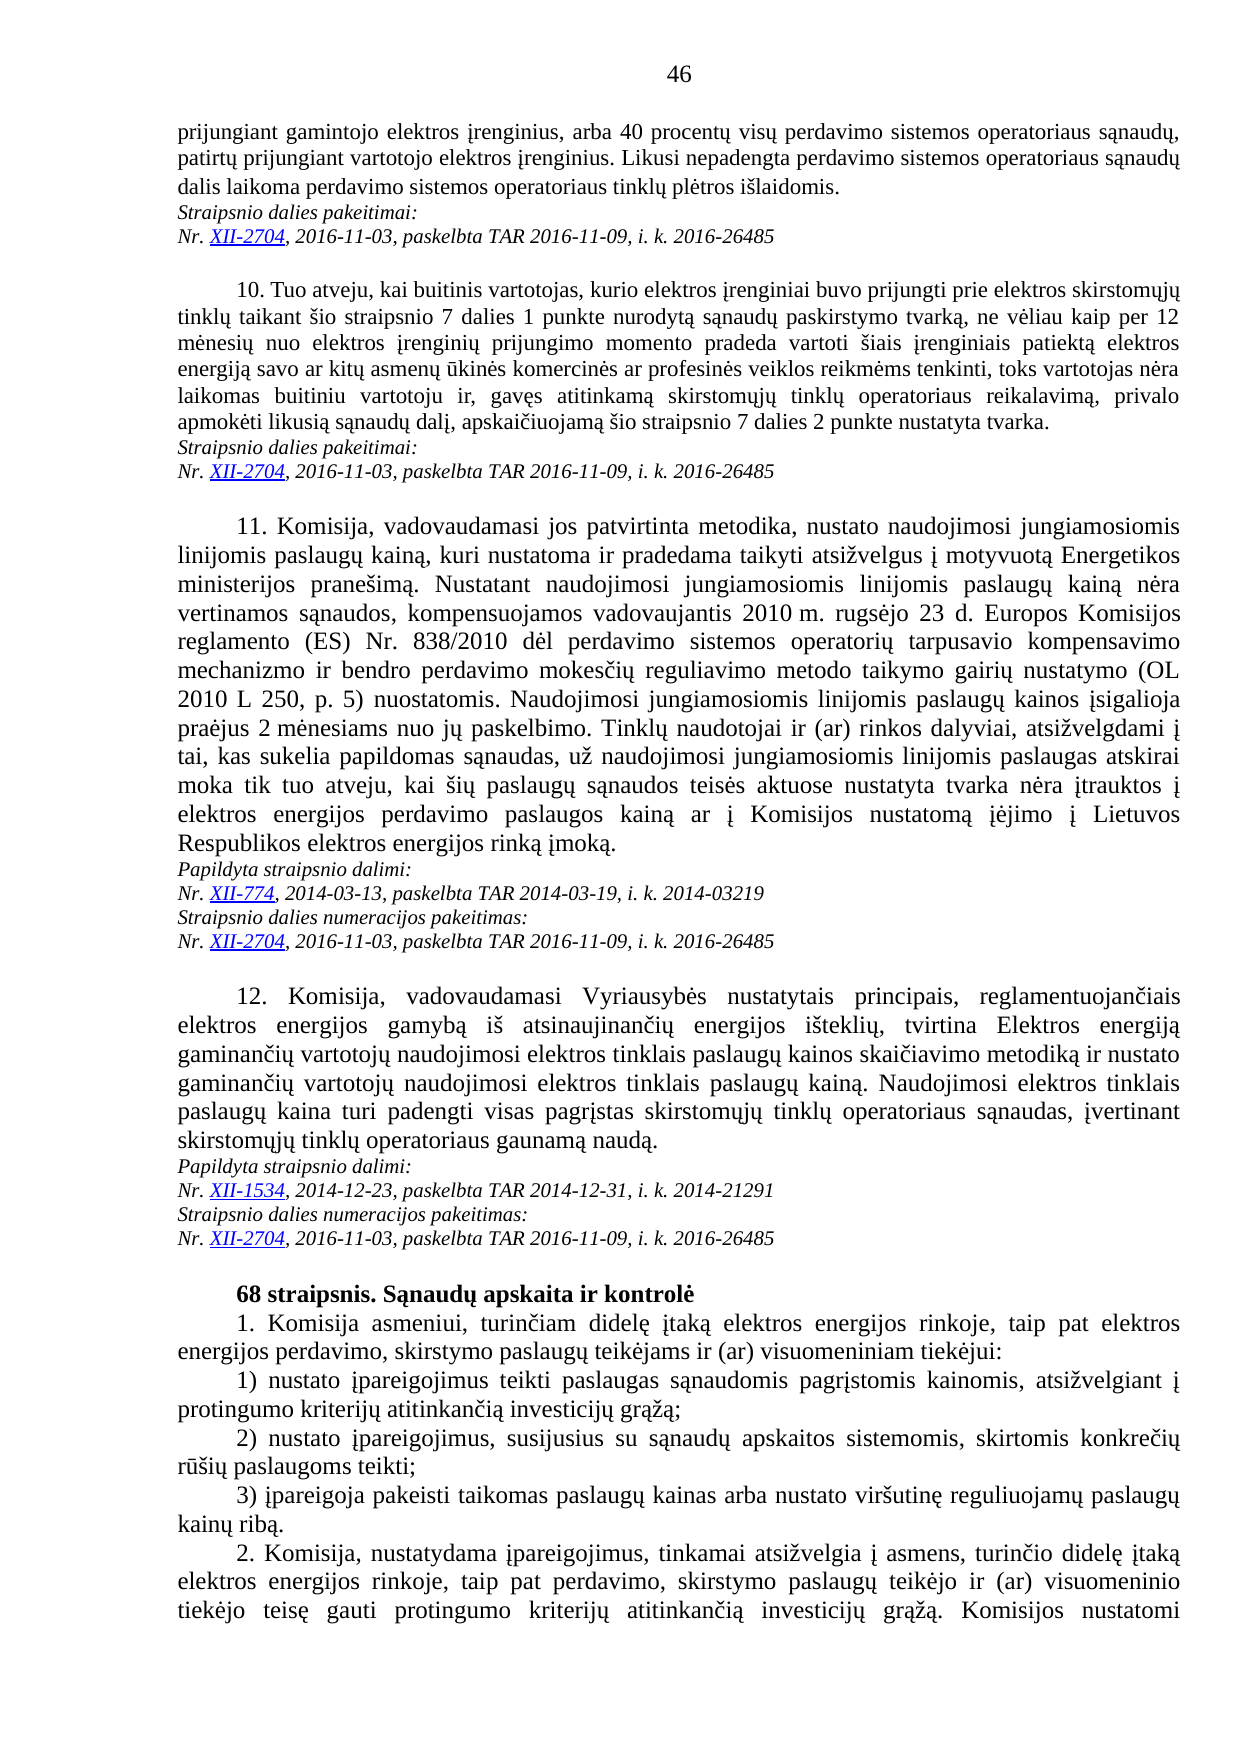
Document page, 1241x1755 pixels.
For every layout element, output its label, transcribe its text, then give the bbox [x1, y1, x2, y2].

text Nr. XII-2704, 2016-11-03, paskelbta TAR 2016-11-09, i. k. 2016-26485 [177, 929, 1181, 953]
text 11. Komisija, vadovaudamasi jos patvirtinta metodika, nustato naudojimosi jungiamosiomis linijomis paslaugų kainą, kuri nustatoma ir pradedama taikyti atsižvelgus į motyvuotą Energetikos ministerijos pranešimą. Nustatant naudojimosi jungiamosiomis linijomis paslaugų kainą nėra vertinamos sąnaudos, kompensuojamos vadovaujantis 2010 m. rugsėjo 23 d. Europos Komisijos reglamento (ES) Nr. 838/2010 dėl perdavimo sistemos operatorių tarpusavio kompensavimo mechanizmo ir bendro perdavimo mokesčių reguliavimo metodo taikymo gairių nustatymo (OL 2010 L 250, p. 5) nuostatomis. Naudojimosi jungiamosiomis linijomis paslaugų kainos įsigalioja praėjus 2 mėnesiams nuo jų paskelbimo. Tinklų naudotojai ir (ar) rinkos dalyviai, atsižvelgdami į tai, kas sukelia papildomas sąnaudas, už naudojimosi jungiamosiomis linijomis paslaugas atskirai moka tik tuo atveju, kai šių paslaugų sąnaudos teisės aktuose nustatyta tvarka nėra įtrauktos į elektros energijos perdavimo paslaugos kainą ar į Komisijos nustatomą įėjimo į Lietuvos Respublikos elektros energijos rinką įmoką. [177, 511, 1181, 856]
text 1) nustato įpareigojimus teikti paslaugas sąnaudomis pagrįstomis kainomis, atsižvelgiant į protingumo kriterijų atitinkančią investicijų grąžą; [177, 1365, 1181, 1423]
text Nr. XII-2704, 2016-11-03, paskelbta TAR 2016-11-09, i. k. 2016-26485 [177, 224, 1181, 248]
text Nr. XII-2704, 2016-11-03, paskelbta TAR 2016-11-09, i. k. 2016-26485 [177, 1226, 1181, 1250]
text 10. Tuo atveju, kai buitinis vartotojas, kurio elektros įrenginiai buvo prijungti prie elektros skirstomųjų tinklų taikant šio straipsnio 7 dalies 1 punkte nurodytą sąnaudų paskirstymo tvarką, ne vėliau kaip per 12 mėnesių nuo elektros įrenginių prijungimo momento pradeda vartoti šiais įrenginiais patiektą elektros energiją savo ar kitų asmenų ūkinės komercinės ar profesinės veiklos reikmėms tenkinti, toks vartotojas nėra laikomas buitiniu vartotoju ir, gavęs atitinkamą skirstomųjų tinklų operatoriaus reikalavimą, privalo apmokėti likusią sąnaudų dalį, apskaičiuojamą šio straipsnio 7 dalies 2 punkte nustatyta tvarka. [177, 276, 1181, 434]
text 12. Komisija, vadovaudamasi Vyriausybės nustatytais principais, reglamentuojančiais elektros energijos gamybą iš atsinaujinančių energijos išteklių, tvirtina Elektros energiją gaminančių vartotojų naudojimosi elektros tinklais paslaugų kainos skaičiavimo metodiką ir nustato gaminančių vartotojų naudojimosi elektros tinklais paslaugų kainą. Naudojimosi elektros tinklais paslaugų kaina turi padengti visas pagrįstas skirstomųjų tinklų operatoriaus sąnaudas, įvertinant skirstomųjų tinklų operatoriaus gaunamą naudą. [177, 981, 1181, 1154]
text Nr. XII-1534, 2014-12-23, paskelbta TAR 2014-12-31, i. k. 2014-21291 [177, 1178, 1181, 1202]
text Straipsnio dalies pakeitimai: [177, 434, 1181, 459]
text 1. Komisija asmeniui, turinčiam didelę įtaką elektros energijos rinkoje, taip pat elektros energijos perdavimo, skirstymo paslaugų teikėjams ir (ar) visuomeniniam tiekėjui: [177, 1308, 1181, 1365]
text Straipsnio dalies pakeitimai: [177, 199, 1181, 224]
text Papildyta straipsnio dalimi: [177, 856, 1181, 881]
text 2. Komisija, nustatydama įpareigojimus, tinkamai atsižvelgia į asmens, turinčio didelę įtaką elektros energijos rinkoje, taip pat perdavimo, skirstymo paslaugų teikėjo ir (ar) visuomeninio tiekėjo teisę gauti protingumo kriterijų atitinkančią investicijų grąžą. Komisijos nustatomi [177, 1538, 1181, 1624]
text Papildyta straipsnio dalimi: [177, 1154, 1181, 1178]
text 3) įpareigoja pakeisti taikomas paslaugų kainas arba nustato viršutinę reguliuojamų paslaugų kainų ribą. [177, 1480, 1181, 1538]
text Nr. XII-2704, 2016-11-03, paskelbta TAR 2016-11-09, i. k. 2016-26485 [177, 459, 1181, 483]
text Nr. XII-774, 2014-03-13, paskelbta TAR 2014-03-19, i. k. 2014-03219 [177, 881, 1181, 904]
text 68 straipsnis. Sąnaudų apskaita ir kontrolė [177, 1279, 1181, 1308]
text prijungiant gamintojo elektros įrenginius, arba 40 procentų visų perdavimo sistemos operatoriaus sąnaudų, patirtų prijungiant vartotojo elektros įrenginius. Likusi nepadengta perdavimo sistemos operatoriaus sąnaudų dalis laikoma perdavimo sistemos operatoriaus tinklų plėtros išlaidomis. [177, 118, 1181, 199]
text 2) nustato įpareigojimus, susijusius su sąnaudų apskaitos sistemomis, skirtomis konkrečių rūšių paslaugoms teikti; [177, 1423, 1181, 1480]
text Straipsnio dalies numeracijos pakeitimas: [177, 904, 1181, 929]
text Straipsnio dalies numeracijos pakeitimas: [177, 1202, 1181, 1226]
